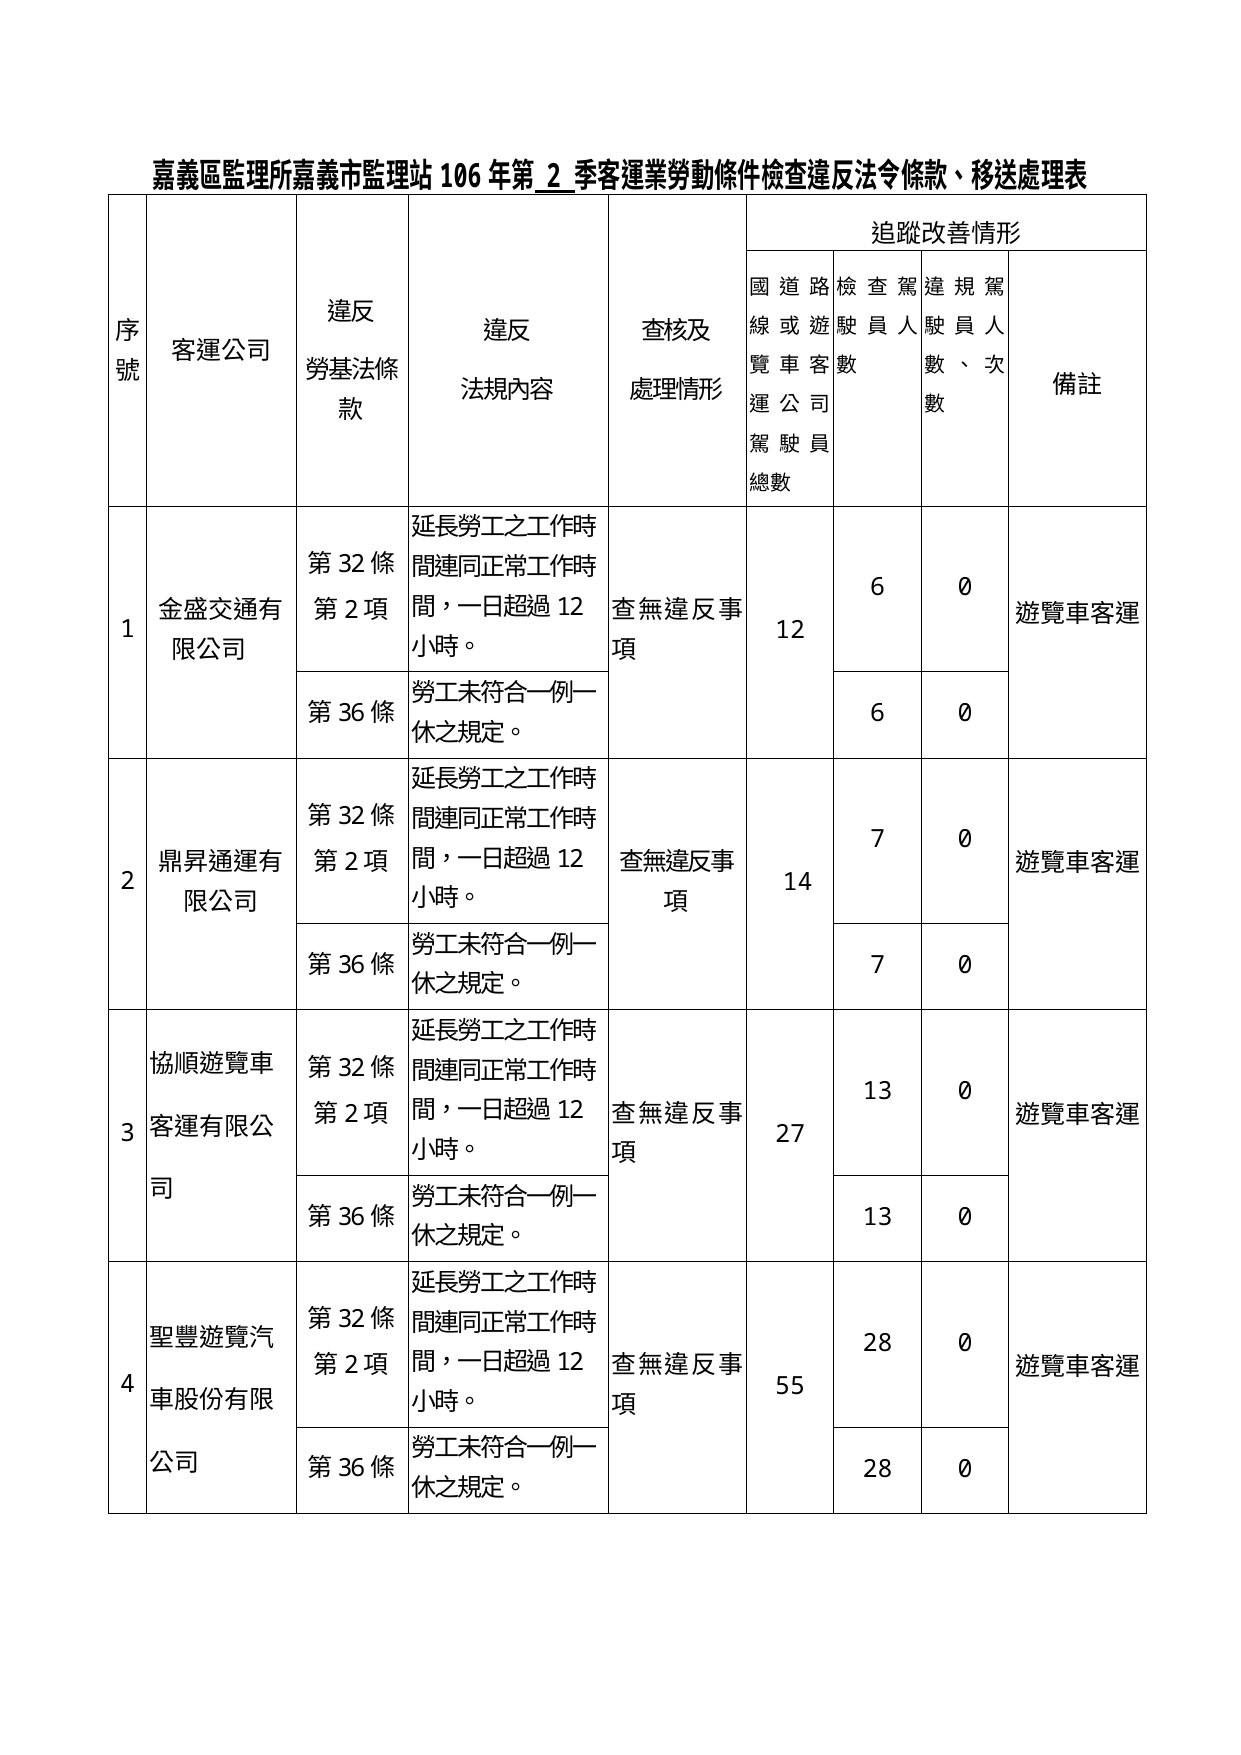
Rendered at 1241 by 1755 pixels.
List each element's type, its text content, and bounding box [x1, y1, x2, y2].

table_cell 13 [834, 1176, 921, 1261]
table_cell 13 [834, 1010, 921, 1175]
table_cell 0 [922, 1428, 1008, 1513]
table_cell 檢查駕駛員人數 [834, 251, 921, 506]
table_cell 查無違反事項 [609, 1010, 746, 1261]
table_cell 2 [109, 759, 146, 1009]
table_cell 查無違反事項 [609, 1262, 746, 1513]
table_cell 6 [834, 507, 921, 671]
table_cell 鼎昇通運有限公司 [147, 759, 296, 1009]
text 嘉義區監理所嘉義市監理站106年第 2 季客運業勞動條件檢查違反法令條款、移送處理表 [118, 132, 1122, 194]
table_cell 第36條 [297, 1428, 408, 1513]
table_cell 延長勞工之工作時間連同正常工作時間，一日超過12小時。 [409, 759, 608, 923]
table_cell 28 [834, 1428, 921, 1513]
table_cell 0 [922, 1262, 1008, 1427]
table_header 查核及 處理情形 [609, 195, 746, 506]
table_cell 遊覽車客運 [1009, 1010, 1146, 1261]
table_cell 遊覽車客運 [1009, 1262, 1146, 1513]
table_cell 7 [834, 759, 921, 923]
table_cell 延長勞工之工作時間連同正常工作時間，一日超過12小時。 [409, 507, 608, 671]
table_cell 查無違反事項 [609, 759, 746, 1009]
table_cell 國道路線或遊覽車客運公司駕駛員總數 [747, 251, 833, 506]
table_cell 備註 [1009, 251, 1146, 506]
table_cell 延長勞工之工作時間連同正常工作時間，一日超過12小時。 [409, 1262, 608, 1427]
table_cell 第32條 第2項 [297, 507, 408, 671]
table_cell 6 [834, 672, 921, 757]
table_cell 延長勞工之工作時間連同正常工作時間，一日超過12小時。 [409, 1010, 608, 1175]
table_cell 27 [747, 1010, 833, 1261]
table_cell 勞工未符合一例一休之規定。 [409, 1176, 608, 1261]
table_cell 勞工未符合一例一休之規定。 [409, 924, 608, 1009]
table_cell 第32條 第2項 [297, 1262, 408, 1427]
table_header 追蹤改善情形 [747, 195, 1146, 250]
table_cell 遊覽車客運 [1009, 759, 1146, 1009]
table_cell 28 [834, 1262, 921, 1427]
table_header 序號 [109, 195, 146, 506]
table_cell 1 [109, 507, 146, 757]
table_cell 0 [922, 924, 1008, 1009]
table_header 客運公司 [147, 195, 296, 506]
table_cell 第36條 [297, 1176, 408, 1261]
table_header 違反 法規內容 [409, 195, 608, 506]
table_cell 0 [922, 1010, 1008, 1175]
table_cell 55 [747, 1262, 833, 1513]
table_cell 12 [747, 507, 833, 757]
table_cell 違規駕駛員人數、次數 [922, 251, 1008, 506]
table_header 違反 勞基法條款 [297, 195, 408, 506]
table_cell 0 [922, 507, 1008, 671]
table_cell 7 [834, 924, 921, 1009]
table_cell 協順遊覽車客運有限公司 [147, 1010, 296, 1261]
table_cell 第36條 [297, 672, 408, 757]
table_cell 3 [109, 1010, 146, 1261]
table_cell 勞工未符合一例一休之規定。 [409, 1428, 608, 1513]
table_cell 4 [109, 1262, 146, 1513]
table_cell 0 [922, 672, 1008, 757]
table_cell 0 [922, 1176, 1008, 1261]
table_cell 第36條 [297, 924, 408, 1009]
table_cell 第32條 第2項 [297, 759, 408, 923]
table_cell 金盛交通有限公司 [147, 507, 296, 757]
table_cell 聖豐遊覽汽車股份有限公司 [147, 1262, 296, 1513]
table_cell 第32條 第2項 [297, 1010, 408, 1175]
table_cell 查無違反事項 [609, 507, 746, 757]
table_cell 0 [922, 759, 1008, 923]
table_cell 14 [747, 759, 833, 1009]
table_cell 勞工未符合一例一休之規定。 [409, 672, 608, 757]
table_cell 遊覽車客運 [1009, 507, 1146, 757]
